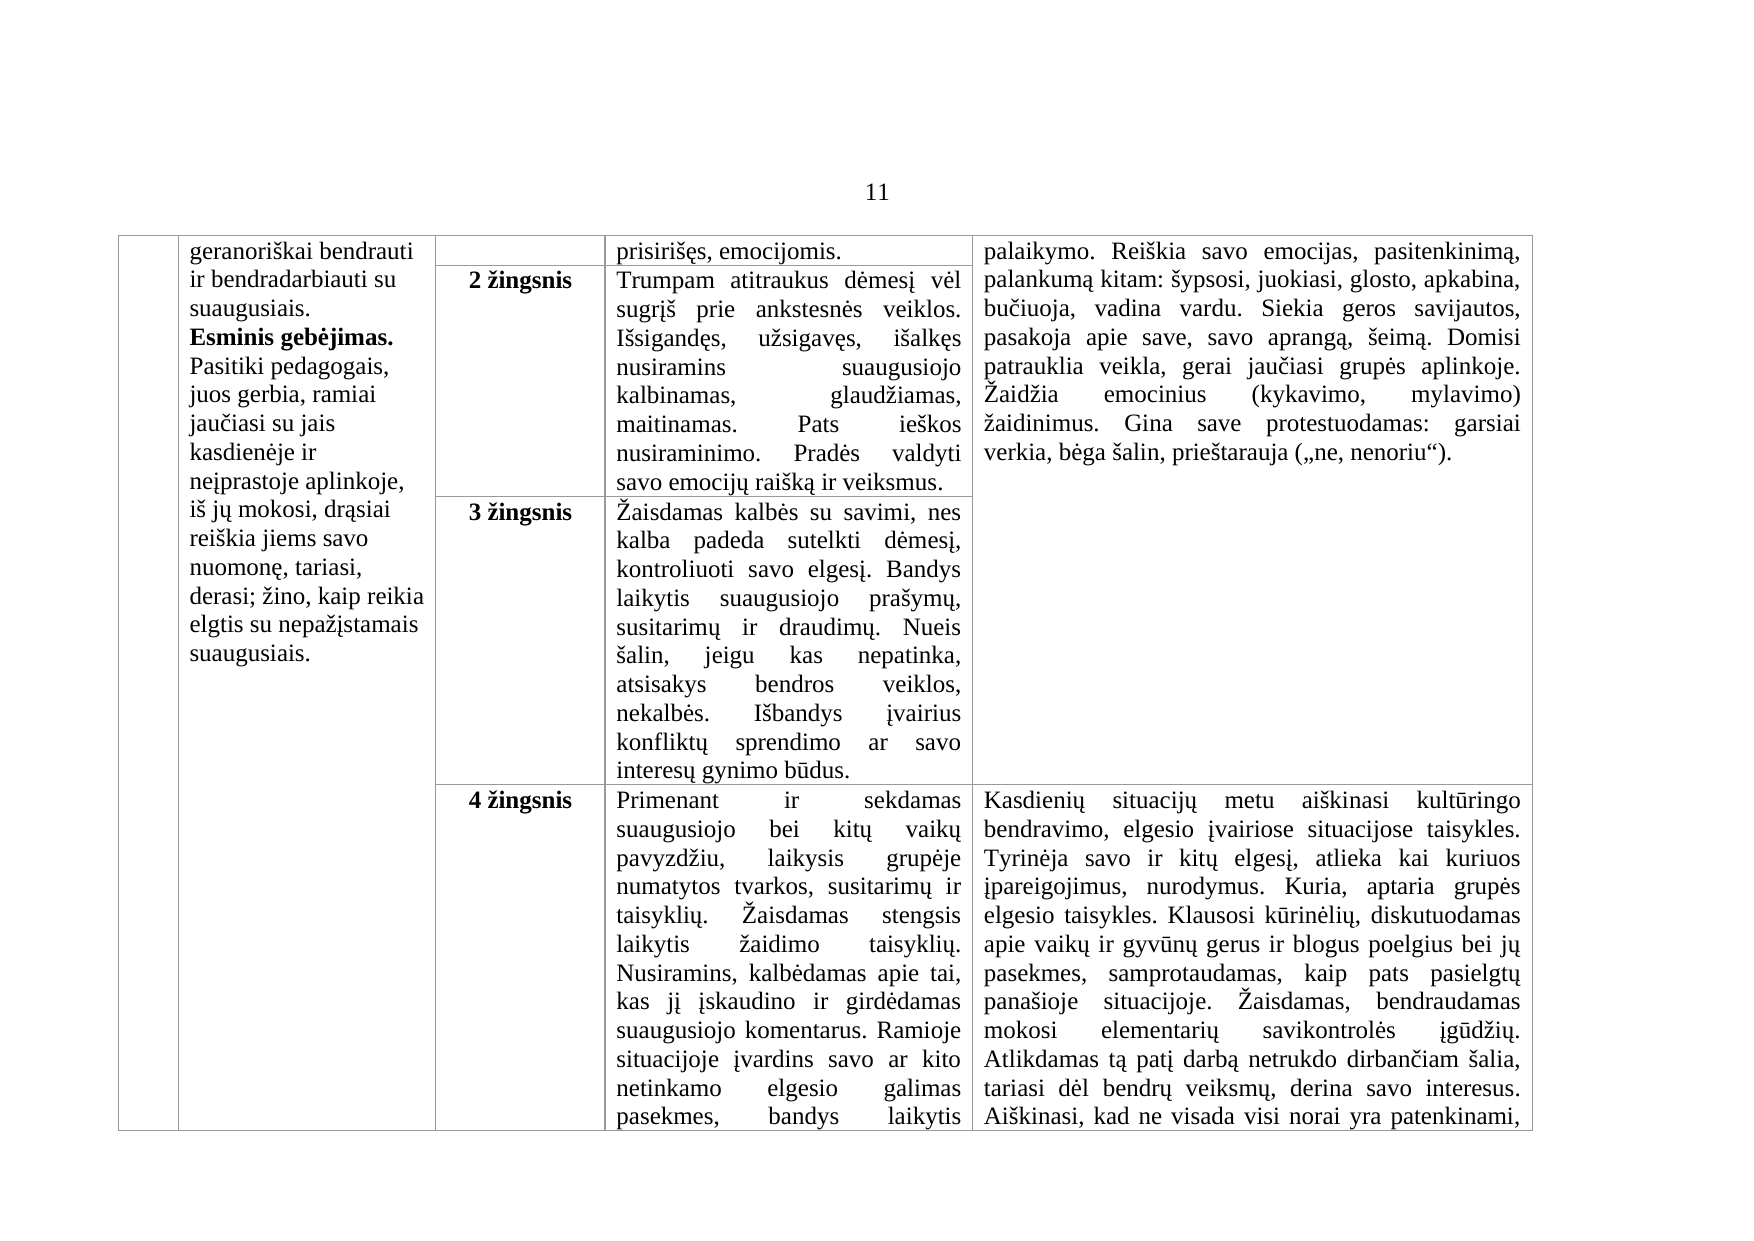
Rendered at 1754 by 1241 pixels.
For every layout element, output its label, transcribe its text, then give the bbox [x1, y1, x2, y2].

table_cell prisirišęs, emocijomis. [606, 236, 972, 264]
table_cell 2 žingsnis [436, 266, 604, 496]
table_cell 3 žingsnis [436, 497, 604, 784]
table_cell [436, 236, 604, 264]
table_cell Trumpam atitraukus dėmesį vėl sugrįš prie ankstesnės veiklos. Išsigandęs, užsigavęs, išalkęs nusiramins suaugusiojo kalbinamas, glaudžiamas, maitinamas. Pats ieškos nusiraminimo. Pradės valdyti savo emocijų raišką ir veiksmus. [606, 266, 972, 496]
table_cell Primenant ir sekdamas suaugusiojo bei kitų vaikų pavyzdžiu, laikysis grupėje numatytos tvarkos, susitarimų ir taisyklių. Žaisdamas stengsis laikytis žaidimo taisyklių. Nusiramins, kalbėdamas apie tai, kas jį įskaudino ir girdėdamas suaugusiojo komentarus. Ramioje situacijoje įvardins savo ar kito netinkamo elgesio galimas pasekmes, bandys laikytis [606, 785, 972, 1130]
table_cell Žaisdamas kalbės su savimi, nes kalba padeda sutelkti dėmesį, kontroliuoti savo elgesį. Bandys laikytis suaugusiojo prašymų, susitarimų ir draudimų. Nueis šalin, jeigu kas nepatinka, atsisakys bendros veiklos, nekalbės. Išbandys įvairius konfliktų sprendimo ar savo interesų gynimo būdus. [606, 497, 972, 784]
table_cell 4 žingsnis [436, 785, 604, 1130]
table_cell Kasdienių situacijų metu aiškinasi kultūringo bendravimo, elgesio įvairiose situacijose taisykles. Tyrinėja savo ir kitų elgesį, atlieka kai kuriuos įpareigojimus, nurodymus. Kuria, aptaria grupės elgesio taisykles. Klausosi kūrinėlių, diskutuodamas apie vaikų ir gyvūnų gerus ir blogus poelgius bei jų pasekmes, samprotaudamas, kaip pats pasielgtų panašioje situacijoje. Žaisdamas, bendraudamas mokosi elementarių savikontrolės įgūdžių. Atlikdamas tą patį darbą netrukdo dirbančiam šalia, tariasi dėl bendrų veiksmų, derina savo interesus. Aiškinasi, kad ne visada visi norai yra patenkinami, [973, 785, 1532, 1130]
table_cell geranoriškai bendrauti ir bendradarbiauti su suaugusiais. Esminis gebėjimas. Pasitiki pedagogais, juos gerbia, ramiai jaučiasi su jais kasdienėje ir neįprastoje aplinkoje, iš jų mokosi, drąsiai reiškia jiems savo nuomonę, tariasi, derasi; žino, kaip reikia elgtis su nepažįstamais suaugusiais. [179, 236, 435, 1130]
table_cell palaikymo. Reiškia savo emocijas, pasitenkinimą, palankumą kitam: šypsosi, juokiasi, glosto, apkabina, bučiuoja, vadina vardu. Siekia geros savijautos, pasakoja apie save, savo aprangą, šeimą. Domisi patrauklia veikla, gerai jaučiasi grupės aplinkoje. Žaidžia emocinius (kykavimo, mylavimo) žaidinimus. Gina save protestuodamas: garsiai verkia, bėga šalin, prieštarauja („ne, nenoriu“). [973, 236, 1532, 784]
table_cell [119, 236, 178, 1130]
